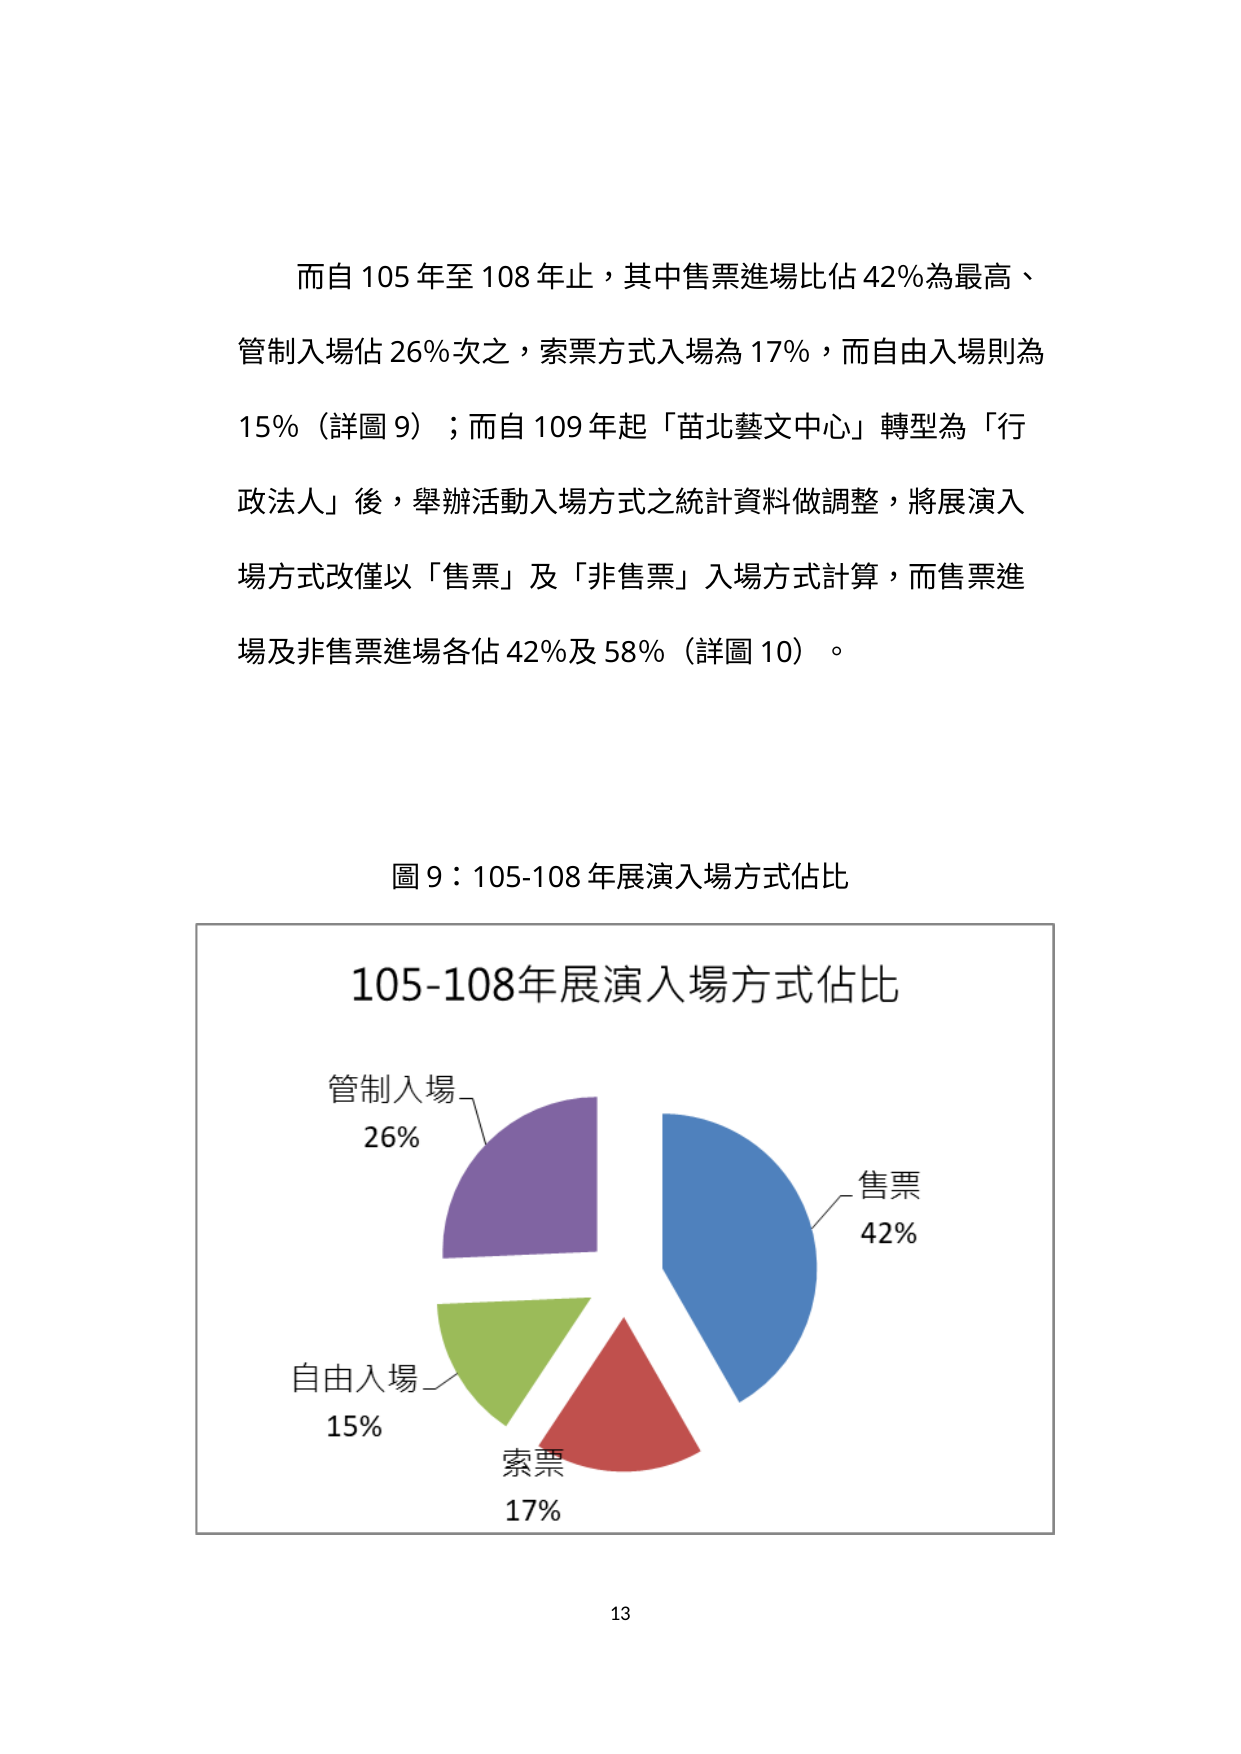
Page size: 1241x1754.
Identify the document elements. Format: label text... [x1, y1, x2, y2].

text 圖9：105-108年展演入場方式佔比 [187, 837, 1053, 912]
picture [195, 923, 1055, 1535]
list 而自105年至108年止，其中售票進場比佔42％為最高、管制入場佔26％次之，索票方式入場為17％，而自由入場則為15％（詳圖9）；而自109年起「苗北藝文中心」轉型為「行政法人」後，舉辦活動入場方式之統計資料做調整，將展演入場方式改僅以「售票」及「非售票」入場方式計算，而售票進場及非售票進場各佔42％及58％（詳圖10）。 [238, 237, 1053, 687]
